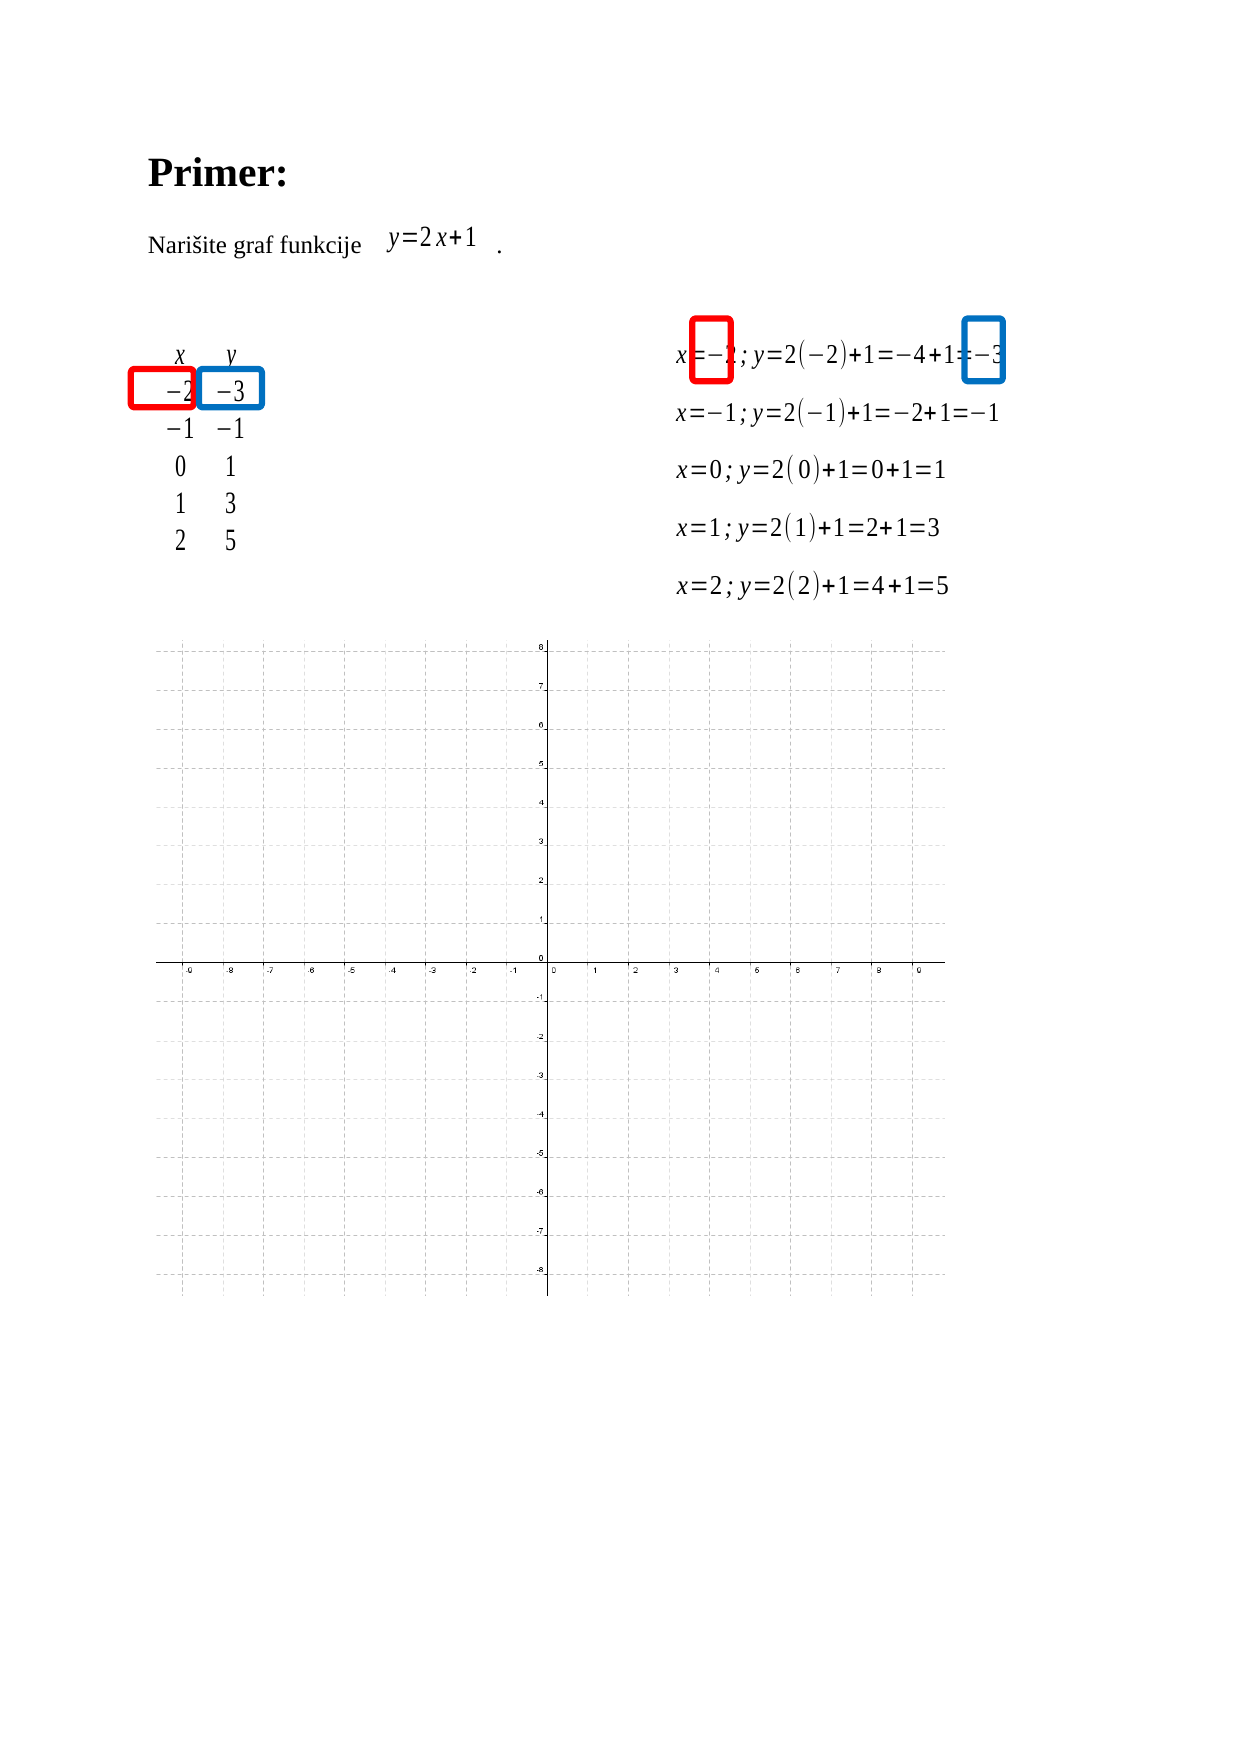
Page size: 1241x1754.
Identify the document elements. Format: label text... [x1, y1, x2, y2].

text Primer: [148, 148, 1093, 196]
picture [156, 640, 945, 1296]
text Narišite graf funkcije . [148, 221, 1093, 259]
